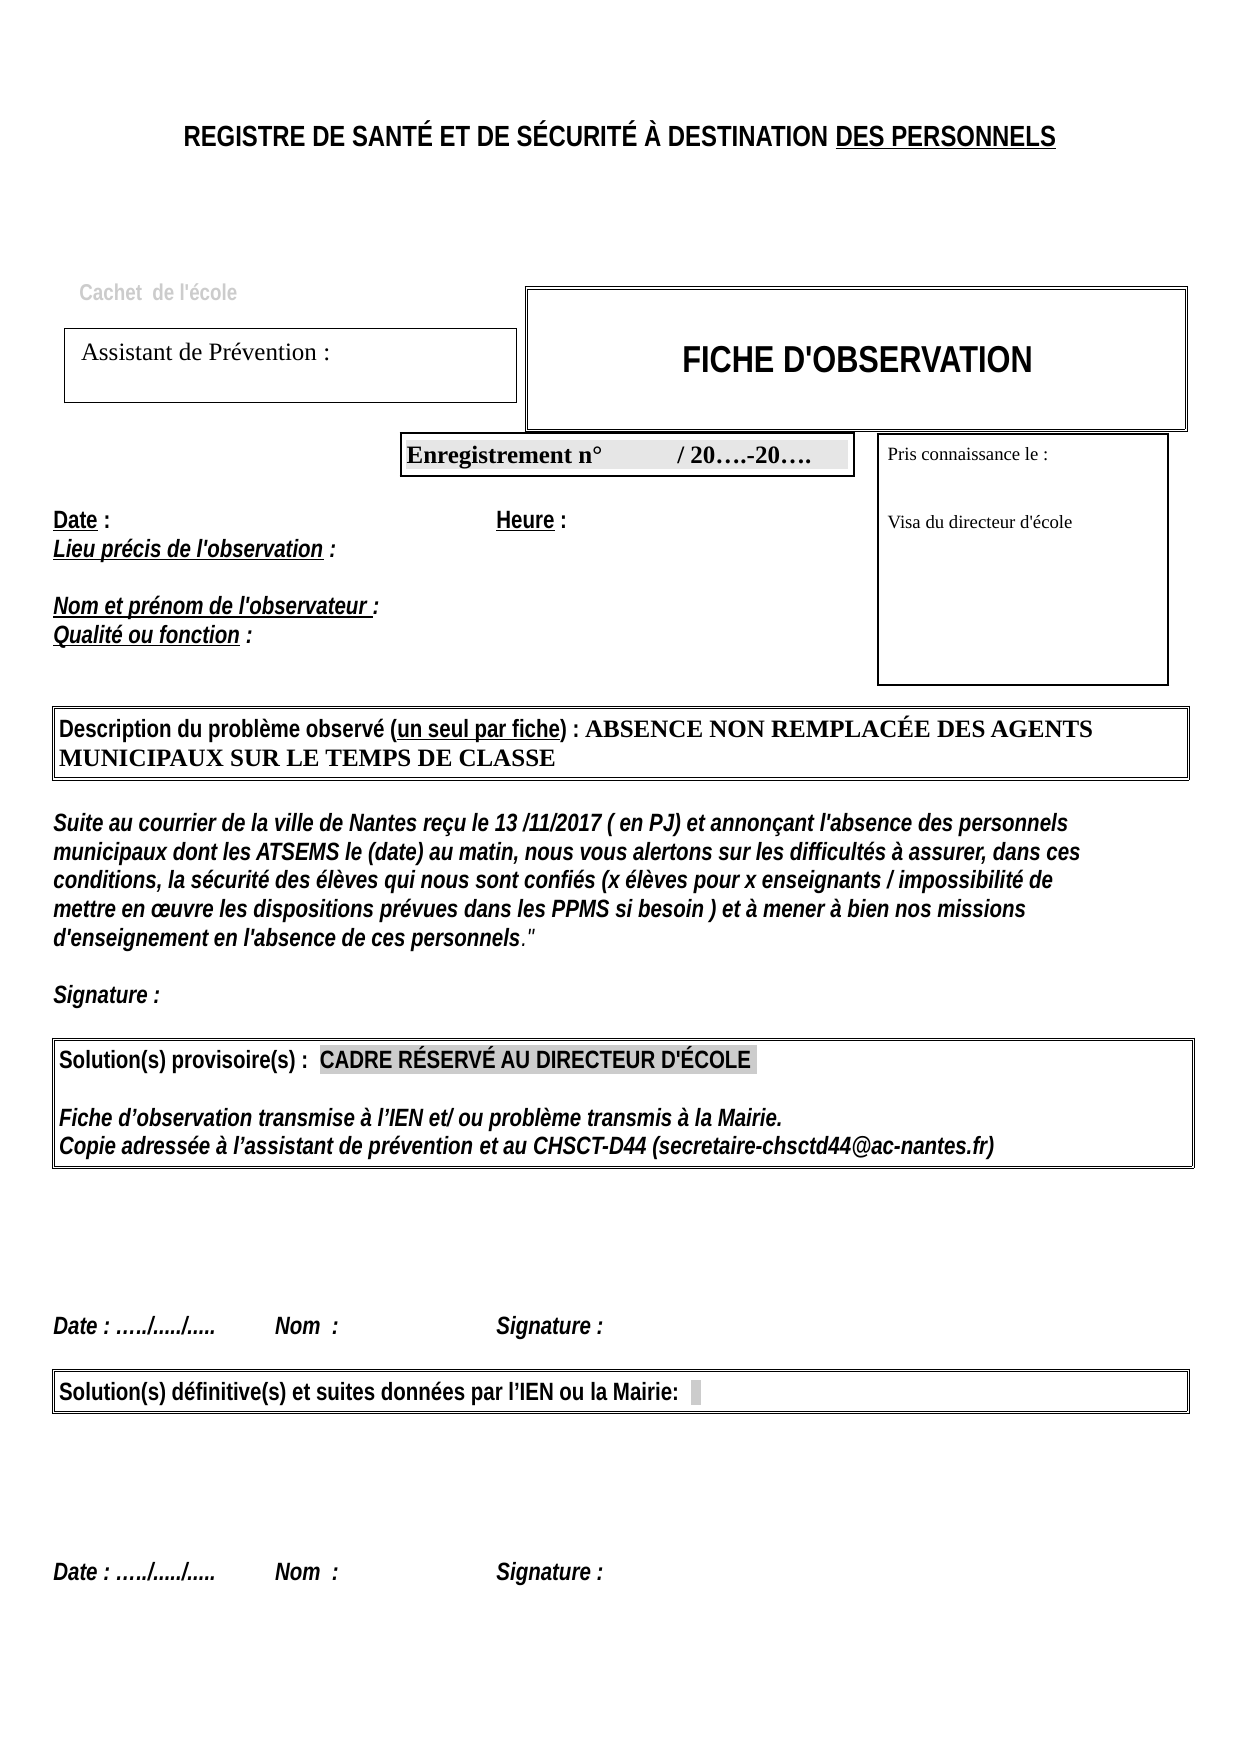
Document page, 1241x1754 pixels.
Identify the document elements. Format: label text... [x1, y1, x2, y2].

text Date : Heure : [53, 505, 877, 534]
table_header Enregistrement n° / 20….-20…. [402, 434, 853, 474]
table_header Description du problème observé (un seul par fiche) : ABSENCE NON REMPLACÉE DES AGENTS MUNICIPAUX SUR LE TEMPS DE CLASSE [55, 709, 1187, 777]
text Qualité ou fonction : [53, 620, 877, 648]
text Signature : [53, 980, 934, 1009]
text Suite au courrier de la ville de Nantes reçu le 13 /11/2017 ( en PJ) et annonçant l'absence des personnels municipaux dont les ATSEMS le (date) au matin, nous vous alertons sur les difficultés à assurer, dans ces conditions, la sécurité des élèves qui nous sont confiés (x élèves pour x enseignants / impossibilité de mettre en œuvre les dispositions prévues dans les PPMS si besoin ) et à mener à bien nos missions d'enseignement en l'absence de ces personnels." [53, 808, 1123, 951]
table_header Solution(s) définitive(s) et suites données par l’IEN ou la Mairie: [55, 1372, 1187, 1411]
text Assistant de Prévention : [81, 337, 500, 366]
text Pris connaissance le : [887, 443, 1158, 465]
text Visa du directeur d'école [887, 511, 1158, 533]
text Nom et prénom de l'observateur : [53, 591, 877, 620]
text Date : …../...../..... Nom : Signature : [53, 1311, 934, 1340]
table_header FICHE D'OBSERVATION [528, 290, 1185, 429]
text Date : …../...../..... Nom : Signature : [53, 1557, 934, 1585]
table_header Solution(s) provisoire(s) : CADRE RÉSERVÉ AU DIRECTEUR D'ÉCOLE Fiche d’observation transmise à l’IEN et/ ou problème transmis à la Mairie. Copie adressée à l’assistant de prévention et au CHSCT-D44 (secretaire-chsctd44@ac-nantes.fr) [55, 1041, 1192, 1166]
text Cachet de l'école [53, 279, 1186, 305]
text Lieu précis de l'observation : [53, 534, 877, 563]
text REGISTRE DE SANTÉ ET DE SÉCURITÉ À DESTINATION DES PERSONNELS [53, 119, 1186, 152]
